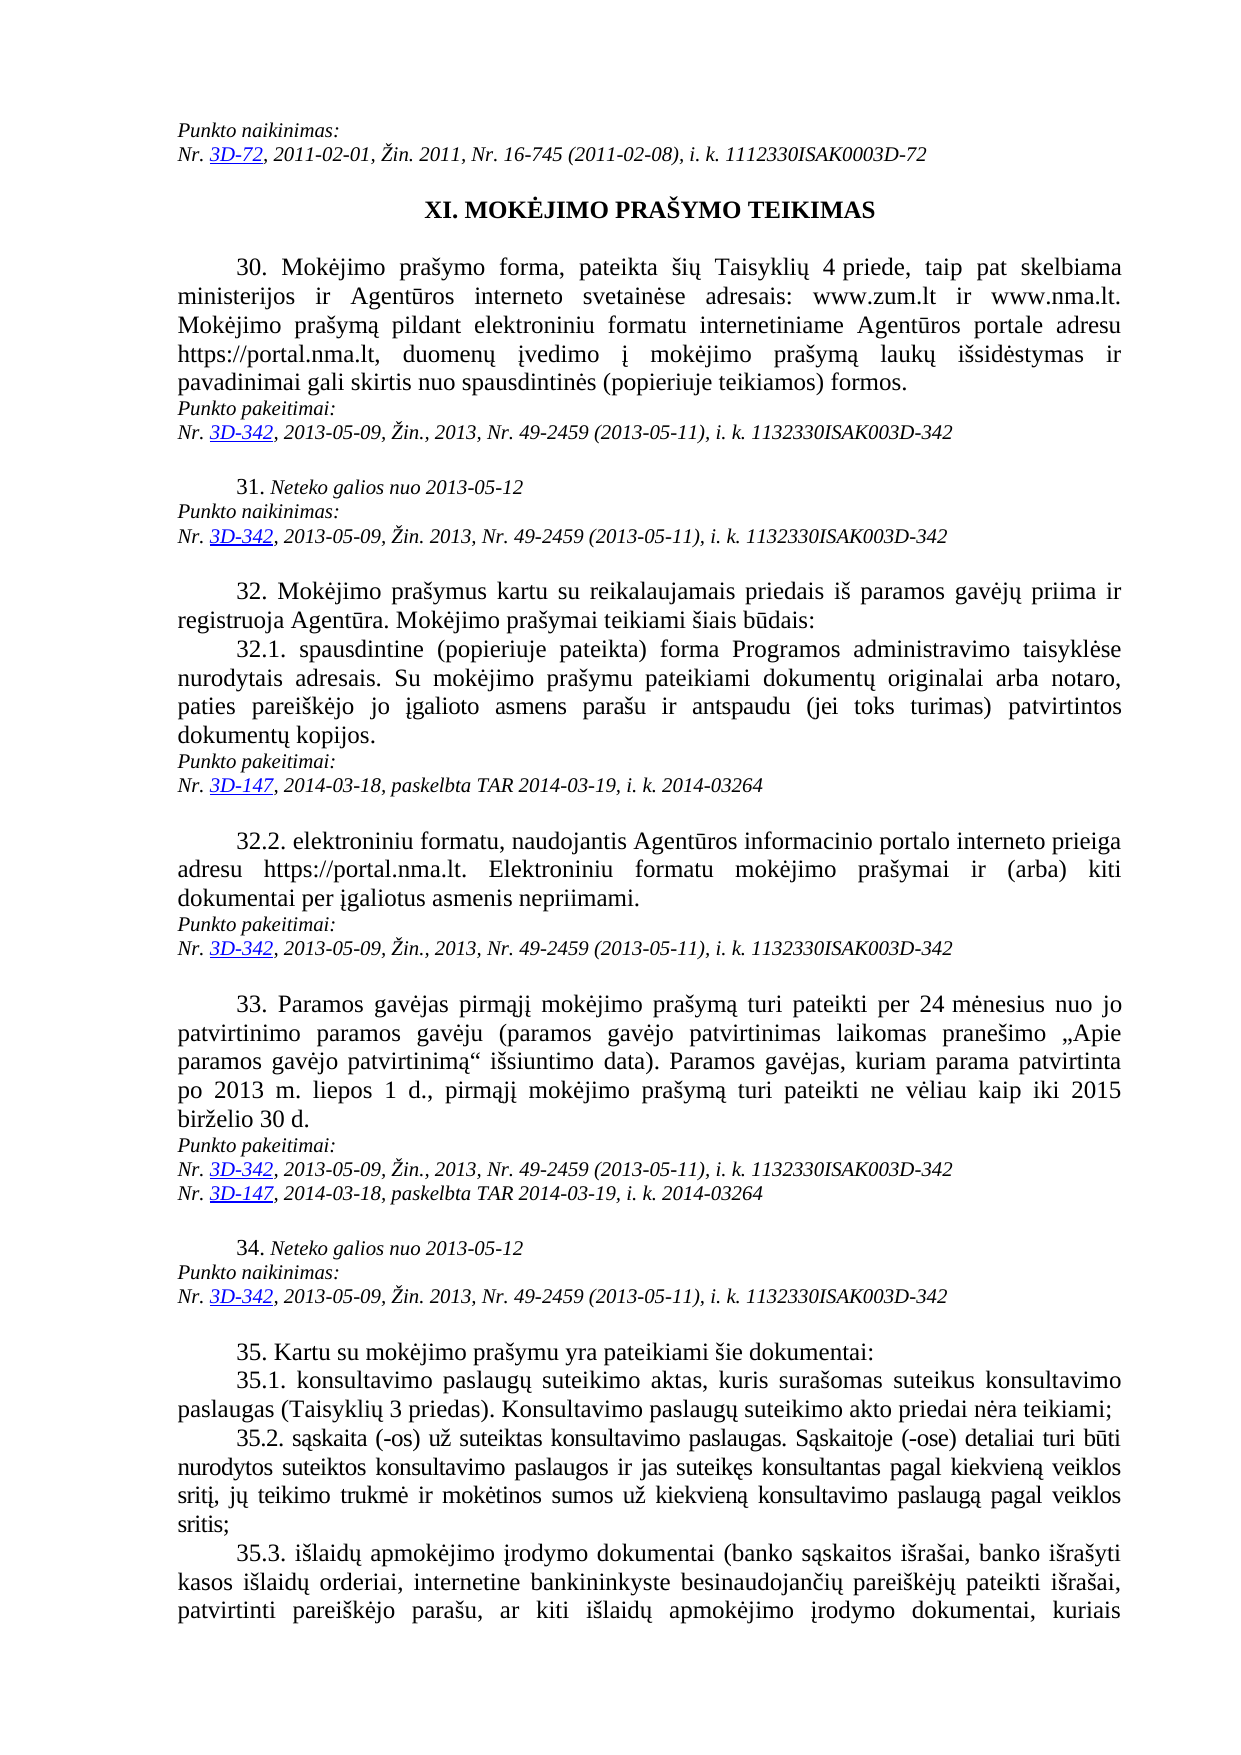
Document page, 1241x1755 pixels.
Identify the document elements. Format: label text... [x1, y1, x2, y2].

text 35.3. išlaidų apmokėjimo įrodymo dokumentai (banko sąskaitos išrašai, banko išrašyti kasos išlaidų orderiai, internetine bankininkyste besinaudojančių pareiškėjų pateikti išrašai, patvirtinti pareiškėjo parašu, ar kiti išlaidų apmokėjimo įrodymo dokumentai, kuriais [177, 1538, 1122, 1624]
text Punkto pakeitimai: [177, 1133, 1122, 1157]
text 30. Mokėjimo prašymo forma, pateikta šių Taisyklių 4 priede, taip pat skelbiama ministerijos ir Agentūros interneto svetainėse adresais: www.zum.lt ir www.nma.lt. Mokėjimo prašymą pildant elektroniniu formatu internetiniame Agentūros portale adresu https://portal.nma.lt, duomenų įvedimo į mokėjimo prašymą laukų išsidėstymas ir pavadinimai gali skirtis nuo spausdintinės (popieriuje teikiamos) formos. [177, 252, 1122, 396]
text Nr. 3D-147, 2014-03-18, paskelbta TAR 2014-03-19, i. k. 2014-03264 [177, 773, 1122, 797]
text Nr. 3D-342, 2013-05-09, Žin., 2013, Nr. 49-2459 (2013-05-11), i. k. 1132330ISAK003D-342 [177, 420, 1122, 444]
text Punkto naikinimas: [177, 1260, 1122, 1284]
text 31. Neteko galios nuo 2013-05-12 [177, 473, 1122, 499]
text 33. Paramos gavėjas pirmąjį mokėjimo prašymą turi pateikti per 24 mėnesius nuo jo patvirtinimo paramos gavėju (paramos gavėjo patvirtinimas laikomas pranešimo „Apie paramos gavėjo patvirtinimą“ išsiuntimo data). Paramos gavėjas, kuriam parama patvirtinta po 2013 m. liepos 1 d., pirmąjį mokėjimo prašymą turi pateikti ne vėliau kaip iki 2015 birželio 30 d. [177, 989, 1122, 1133]
text XI. MOKĖJIMO PRAŠYMO TEIKIMAS [177, 195, 1122, 224]
text Nr. 3D-342, 2013-05-09, Žin., 2013, Nr. 49-2459 (2013-05-11), i. k. 1132330ISAK003D-342 [177, 936, 1122, 960]
text Punkto naikinimas: [177, 499, 1122, 523]
text Nr. 3D-72, 2011-02-01, Žin. 2011, Nr. 16-745 (2011-02-08), i. k. 1112330ISAK0003D-72 [177, 142, 1122, 166]
text 32.2. elektroniniu formatu, naudojantis Agentūros informacinio portalo interneto prieiga adresu https://portal.nma.lt. Elektroniniu formatu mokėjimo prašymai ir (arba) kiti dokumentai per įgaliotus asmenis nepriimami. [177, 826, 1122, 912]
text 32.1. spausdintine (popieriuje pateikta) forma Programos administravimo taisyklėse nurodytais adresais. Su mokėjimo prašymu pateikiami dokumentų originalai arba notaro, paties pareiškėjo jo įgalioto asmens parašu ir antspaudu (jei toks turimas) patvirtintos dokumentų kopijos. [177, 634, 1122, 749]
text 35. Kartu su mokėjimo prašymu yra pateikiami šie dokumentai: [177, 1337, 1122, 1366]
text 35.1. konsultavimo paslaugų suteikimo aktas, kuris surašomas suteikus konsultavimo paslaugas (Taisyklių 3 priedas). Konsultavimo paslaugų suteikimo akto priedai nėra teikiami; [177, 1366, 1122, 1423]
text Punkto pakeitimai: [177, 912, 1122, 936]
text Nr. 3D-342, 2013-05-09, Žin. 2013, Nr. 49-2459 (2013-05-11), i. k. 1132330ISAK003D-342 [177, 1284, 1122, 1308]
text Nr. 3D-342, 2013-05-09, Žin. 2013, Nr. 49-2459 (2013-05-11), i. k. 1132330ISAK003D-342 [177, 523, 1122, 548]
text Nr. 3D-147, 2014-03-18, paskelbta TAR 2014-03-19, i. k. 2014-03264 [177, 1181, 1122, 1205]
text Punkto pakeitimai: [177, 396, 1122, 420]
text Punkto pakeitimai: [177, 749, 1122, 773]
text Nr. 3D-342, 2013-05-09, Žin., 2013, Nr. 49-2459 (2013-05-11), i. k. 1132330ISAK003D-342 [177, 1157, 1122, 1181]
text 34. Neteko galios nuo 2013-05-12 [177, 1233, 1122, 1260]
text 32. Mokėjimo prašymus kartu su reikalaujamais priedais iš paramos gavėjų priima ir registruoja Agentūra. Mokėjimo prašymai teikiami šiais būdais: [177, 576, 1122, 634]
text 35.2. sąskaita (-os) už suteiktas konsultavimo paslaugas. Sąskaitoje (-ose) detaliai turi būti nurodytos suteiktos konsultavimo paslaugos ir jas suteikęs konsultantas pagal kiekvieną veiklos sritį, jų teikimo trukmė ir mokėtinos sumos už kiekvieną konsultavimo paslaugą pagal veiklos sritis; [177, 1423, 1122, 1538]
text Punkto naikinimas: [177, 118, 1122, 142]
